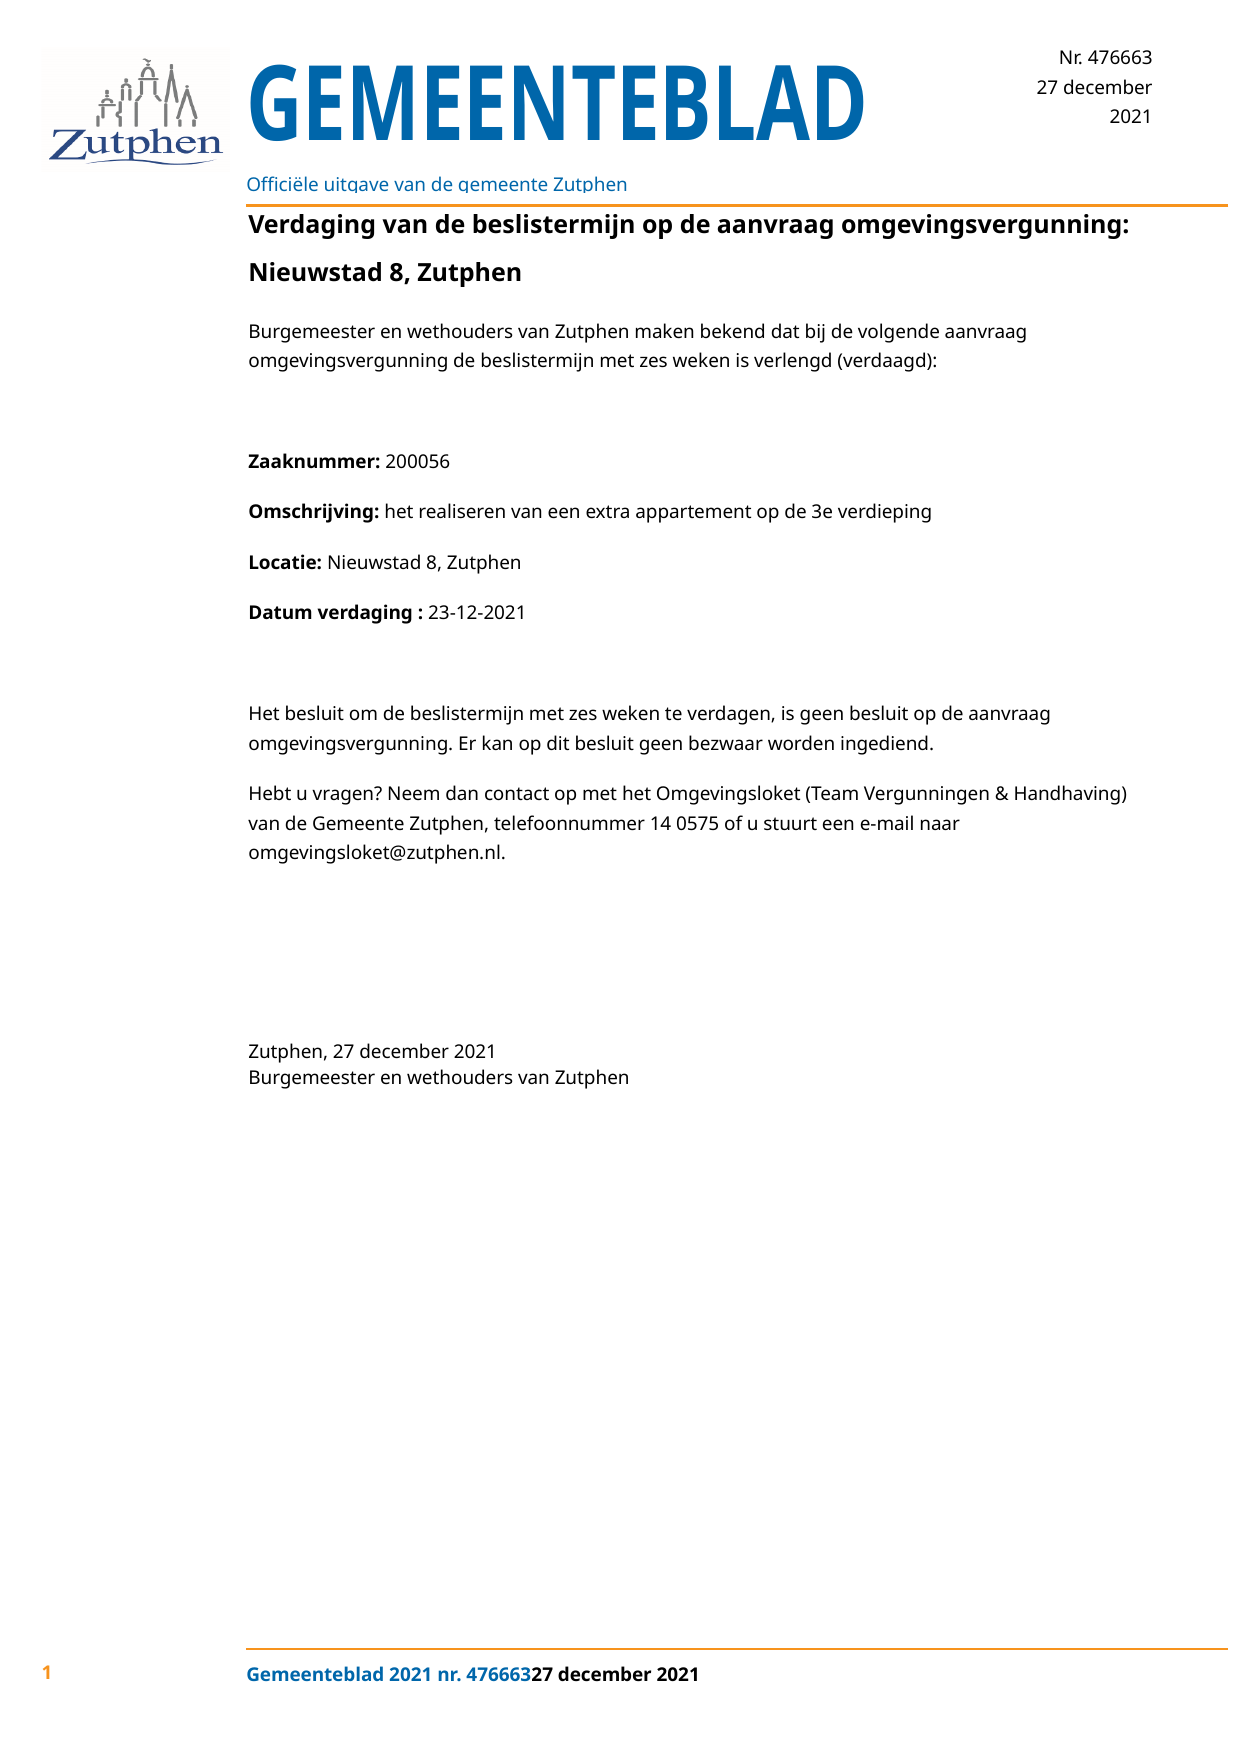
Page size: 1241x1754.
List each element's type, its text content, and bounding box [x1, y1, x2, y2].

text Datum verdaging : 23-12-2021 [248, 599, 1152, 625]
text Hebt u vragen? Neem dan contact op met het Omgevingsloket (Team Vergunningen & Handhaving) van de Gemeente Zutphen, telefoonnummer 14 0575 of u stuurt een e-mail naar omgevingsloket@zutphen.nl. [248, 780, 1152, 865]
text Zaaknummer: 200056 [248, 448, 1152, 474]
text Burgemeester en wethouders van Zutphen maken bekend dat bij de volgende aanvraag omgevingsvergunning de beslistermijn met zes weken is verlengd (verdaagd): [248, 318, 1152, 373]
text Verdaging van de beslistermijn op de aanvraag omgevingsvergunning: Nieuwstad 8, Zutphen [248, 207, 1152, 288]
text Zutphen, 27 december 2021 [248, 1039, 1152, 1064]
text Locatie: Nieuwstad 8, Zutphen [248, 549, 1152, 575]
text Het besluit om de beslistermijn met zes weken te verdagen, is geen besluit op de aanvraag omgevingsvergunning. Er kan op dit besluit geen bezwaar worden ingediend. [248, 700, 1152, 756]
picture [41, 47, 231, 172]
text Burgemeester en wethouders van Zutphen [248, 1064, 1152, 1090]
text Omschrijving: het realiseren van een extra appartement op de 3e verdieping [248, 499, 1152, 524]
